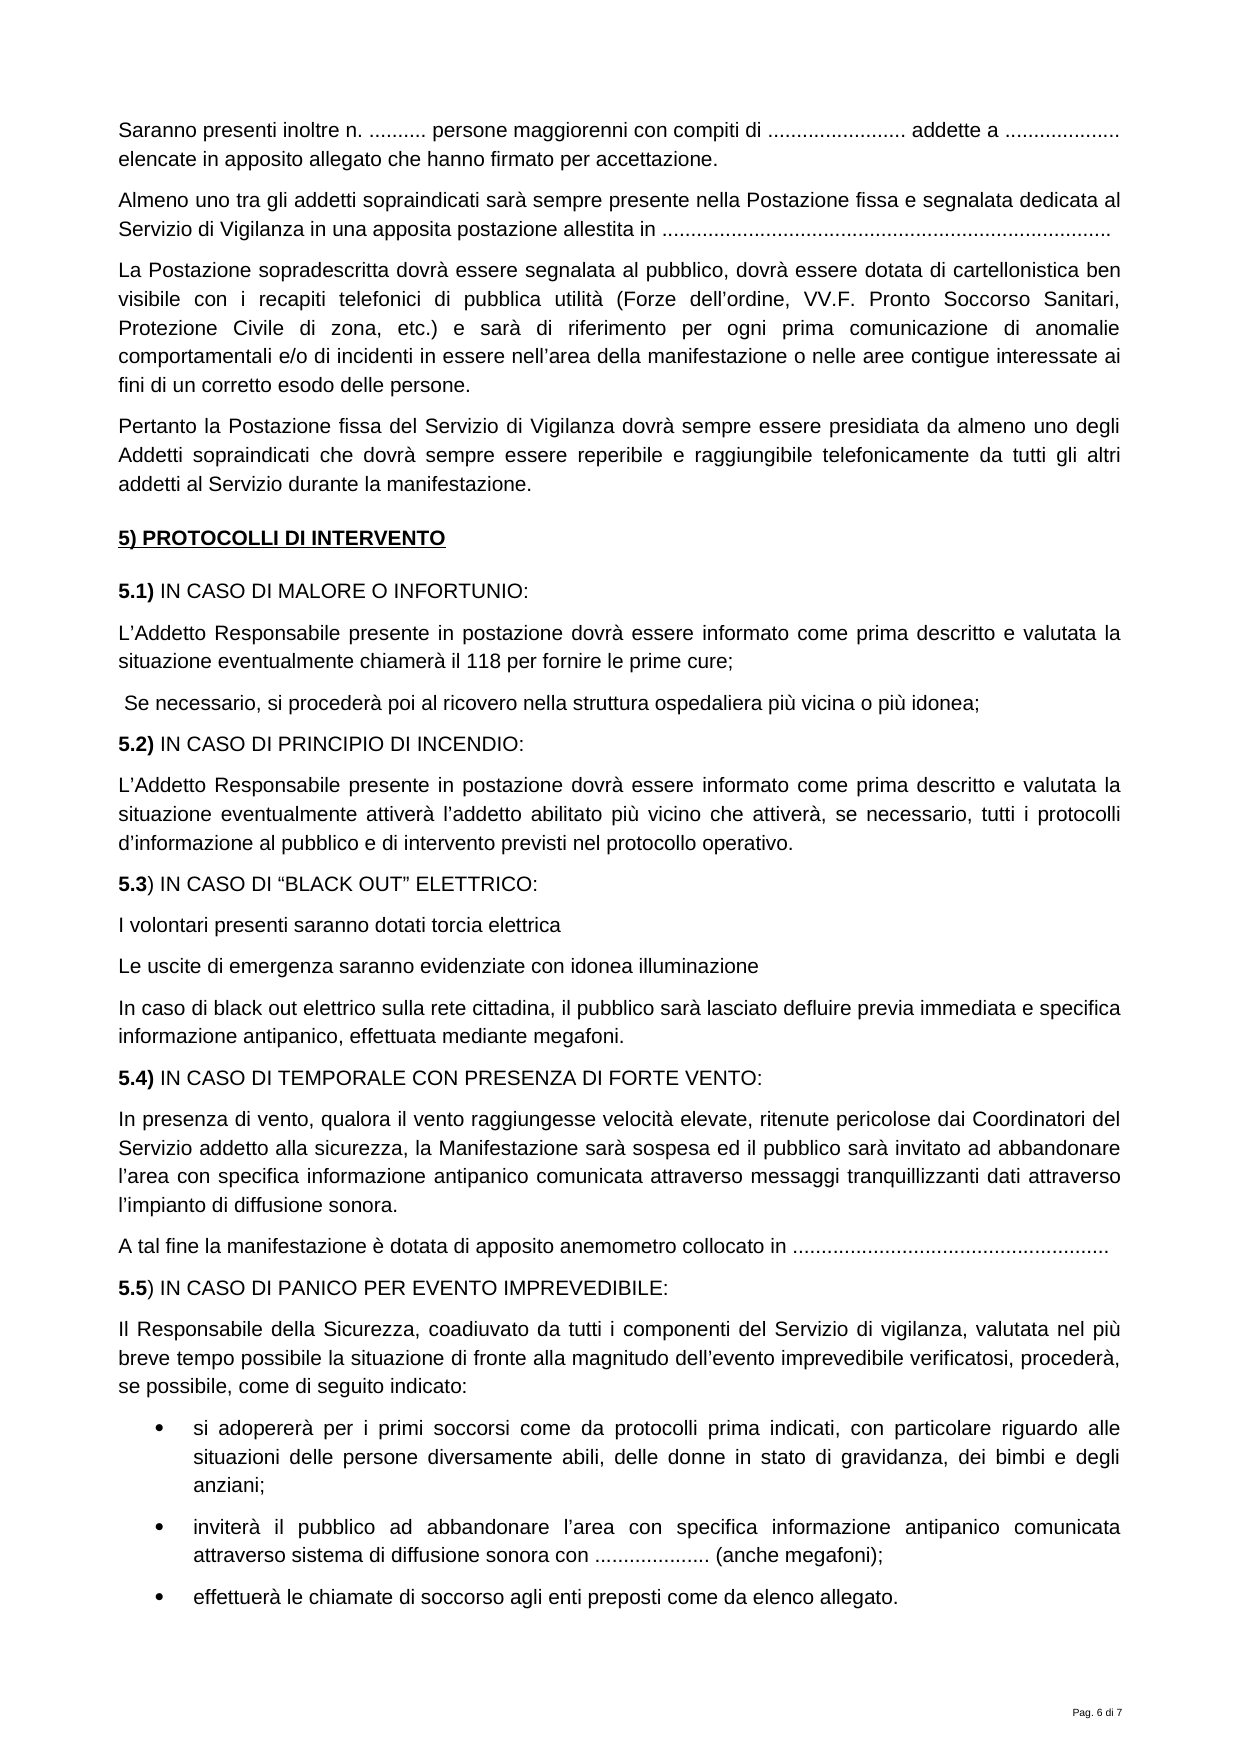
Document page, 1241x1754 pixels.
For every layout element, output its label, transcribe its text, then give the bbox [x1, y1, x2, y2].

text 5.2) IN CASO DI PRINCIPIO DI INCENDIO: [118, 732, 1122, 756]
text 5.3) IN CASO DI “BLACK OUT” ELETTRICO: [118, 872, 1122, 896]
text Saranno presenti inoltre n. .......... persone maggiorenni con compiti di ........................ addette a .................... elencate in apposito allegato che hanno firmato per accettazione. [118, 118, 1122, 171]
text 5.5) IN CASO DI PANICO PER EVENTO IMPREVEDIBILE: [118, 1276, 1122, 1299]
text Le uscite di emergenza saranno evidenziate con idonea illuminazione [118, 954, 1122, 978]
text In caso di black out elettrico sulla rete cittadina, il pubblico sarà lasciato defluire previa immediata e specifica informazione antipanico, effettuata mediante megafoni. [118, 996, 1122, 1048]
text 5.4) IN CASO DI TEMPORALE CON PRESENZA DI FORTE VENTO: [118, 1066, 1122, 1089]
text La Postazione sopradescritta dovrà essere segnalata al pubblico, dovrà essere dotata di cartellonistica ben visibile con i recapiti telefonici di pubblica utilità (Forze dell’ordine, VV.F. Pronto Soccorso Sanitari, Protezione Civile di zona, etc.) e sarà di riferimento per ogni prima comunicazione di anomalie comportamentali e/o di incidenti in essere nell’area della manifestazione o nelle aree contigue interessate ai fini di un corretto esodo delle persone. [118, 258, 1122, 397]
text I volontari presenti saranno dotati torcia elettrica [118, 913, 1122, 937]
list inviterà il pubblico ad abbandonare l’area con specifica informazione antipanico comunicata attraverso sistema di diffusione sonora con .................... (anche megafoni); [156, 1514, 1122, 1567]
text 5) PROTOCOLLI DI INTERVENTO [118, 526, 1118, 549]
text Almeno uno tra gli addetti sopraindicati sarà sempre presente nella Postazione fissa e segnalata dedicata al Servizio di Vigilanza in una apposita postazione allestita in .............................................................................. [118, 188, 1122, 241]
text A tal fine la manifestazione è dotata di apposito anemometro collocato in ....................................................... [118, 1234, 1122, 1258]
text Pertanto la Postazione fissa del Servizio di Vigilanza dovrà sempre essere presidiata da almeno uno degli Addetti sopraindicati che dovrà sempre essere reperibile e raggiungibile telefonicamente da tutti gli altri addetti al Servizio durante la manifestazione. [118, 414, 1122, 496]
text L’Addetto Responsabile presente in postazione dovrà essere informato come prima descritto e valutata la situazione eventualmente attiverà l’addetto abilitato più vicino che attiverà, se necessario, tutti i protocolli d’informazione al pubblico e di intervento previsti nel protocollo operativo. [118, 773, 1122, 854]
text Se necessario, si procederà poi al ricovero nella struttura ospedaliera più vicina o più idonea; [118, 691, 1122, 714]
text L’Addetto Responsabile presente in postazione dovrà essere informato come prima descritto e valutata la situazione eventualmente chiamerà il 118 per fornire le prime cure; [118, 621, 1122, 673]
list si adopererà per i primi soccorsi come da protocolli prima indicati, con particolare riguardo alle situazioni delle persone diversamente abili, delle donne in stato di gravidanza, dei bimbi e degli anziani; [156, 1416, 1122, 1497]
list effettuerà le chiamate di soccorso agli enti preposti come da elenco allegato. [156, 1584, 1122, 1609]
text 5.1) IN CASO DI MALORE O INFORTUNIO: [118, 579, 1122, 603]
text In presenza di vento, qualora il vento raggiungesse velocità elevate, ritenute pericolose dai Coordinatori del Servizio addetto alla sicurezza, la Manifestazione sarà sospesa ed il pubblico sarà invitato ad abbandonare l’area con specifica informazione antipanico comunicata attraverso messaggi tranquillizzanti dati attraverso l’impianto di diffusione sonora. [118, 1107, 1122, 1217]
text Il Responsabile della Sicurezza, coadiuvato da tutti i componenti del Servizio di vigilanza, valutata nel più breve tempo possibile la situazione di fronte alla magnitudo dell’evento imprevedibile verificatosi, procederà, se possibile, come di seguito indicato: [118, 1317, 1122, 1398]
